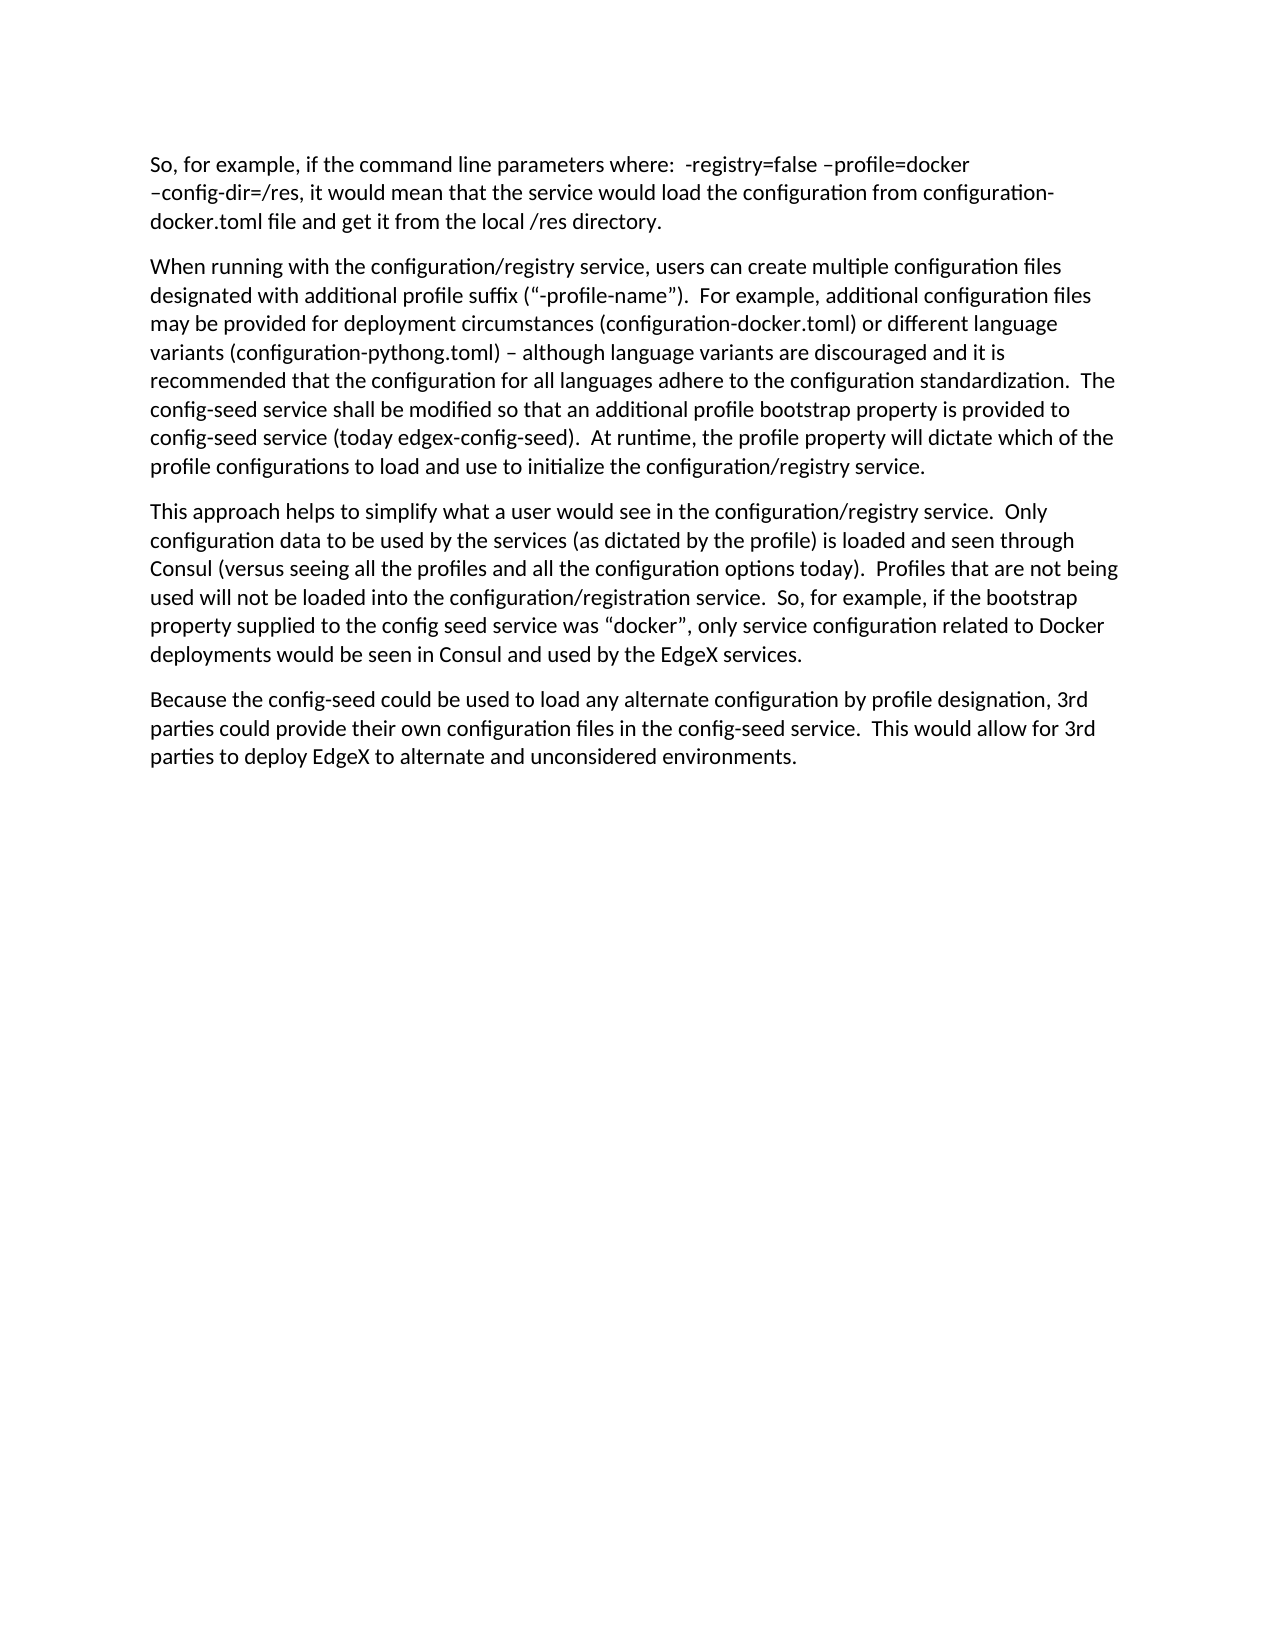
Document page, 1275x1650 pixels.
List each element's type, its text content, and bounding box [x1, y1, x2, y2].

text This approach helps to simplify what a user would see in the configuration/registry service. Only configuration data to be used by the services (as dictated by the profile) is loaded and seen through Consul (versus seeing all the profiles and all the configuration options today). Profiles that are not being used will not be loaded into the configuration/registration service. So, for example, if the bootstrap property supplied to the config seed service was “docker”, only service configuration related to Docker deployments would be seen in Consul and used by the EdgeX services. [150, 497, 1125, 668]
text When running with the configuration/registry service, users can create multiple configuration files designated with additional profile suffix (“-profile-name”). For example, additional configuration files may be provided for deployment circumstances (configuration-docker.toml) or different language variants (configuration-pythong.toml) – although language variants are discouraged and it is recommended that the configuration for all languages adhere to the configuration standardization. The config-seed service shall be modified so that an additional profile bootstrap property is provided to config-seed service (today edgex-config-seed). At runtime, the profile property will dictate which of the profile configurations to load and use to initialize the configuration/registry service. [150, 252, 1125, 480]
text So, for example, if the command line parameters where: -registry=false –profile=docker –config-dir=/res, it would mean that the service would load the configuration from configuration-docker.toml file and get it from the local /res directory. [150, 150, 1125, 235]
text Because the config-seed could be used to load any alternate configuration by profile designation, 3rd parties could provide their own configuration files in the config-seed service. This would allow for 3rd parties to deploy EdgeX to alternate and unconsidered environments. [150, 685, 1125, 770]
